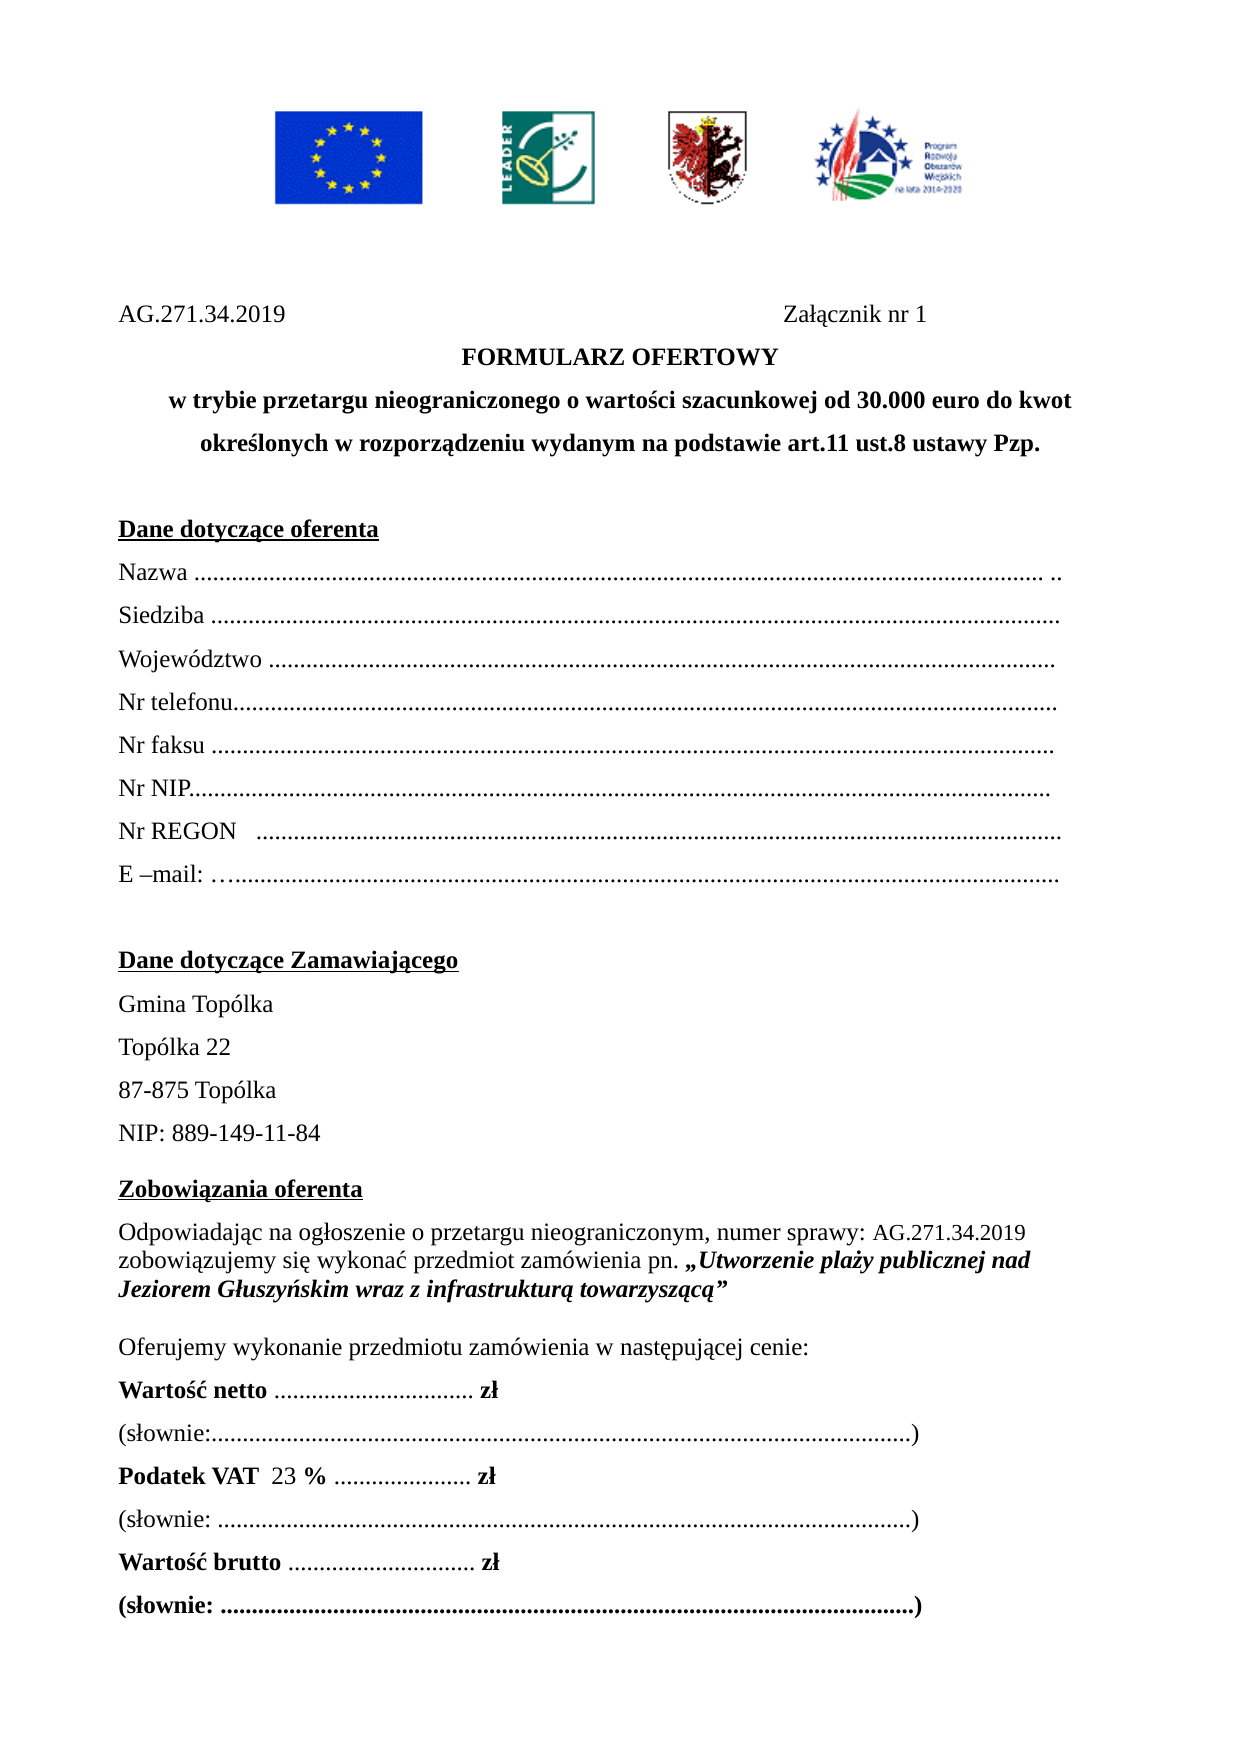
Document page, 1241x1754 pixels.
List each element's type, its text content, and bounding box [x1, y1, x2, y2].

text Topólka 22 [118, 1032, 1122, 1061]
text Gmina Topólka [118, 989, 1122, 1017]
text AG.271.34.2019 Załącznik nr 1 [118, 299, 1122, 327]
text FORMULARZ OFERTOWY [118, 342, 1122, 371]
text Nazwa ........................................................................................................................................ .. [118, 557, 1122, 586]
text Nr faksu ....................................................................................................................................... [118, 730, 1122, 759]
text Zobowiązania oferenta [118, 1174, 1122, 1202]
text (słownie:................................................................................................................) [118, 1418, 1122, 1447]
text NIP: 889-149-11-84 [118, 1118, 1122, 1147]
text Nr REGON ................................................................................................................................. [118, 816, 1122, 845]
text Siedziba ........................................................................................................................................ [118, 601, 1122, 629]
text Nr NIP.......................................................................................................................................... [118, 773, 1122, 802]
text Wartość brutto .............................. zł [118, 1547, 1122, 1576]
text Nr telefonu.................................................................................................................................... [118, 687, 1122, 716]
text (słownie: ...............................................................................................................) [118, 1591, 1122, 1619]
text (słownie: ...............................................................................................................) [118, 1504, 1122, 1533]
text w trybie przetargu nieograniczonego o wartości szacunkowej od 30.000 euro do kwot określonych w rozporządzeniu wydanym na podstawie art.11 ust.8 ustawy Pzp. [118, 385, 1122, 457]
text Dane dotyczące oferenta [118, 514, 1122, 543]
text Odpowiadając na ogłoszenie o przetargu nieograniczonym, numer sprawy: AG.271.34.2019 zobowiązujemy się wykonać przedmiot zamówienia pn. „Utworzenie plaży publicznej nad Jeziorem Głuszyńskim wraz z infrastrukturą towarzyszącą” [118, 1217, 1122, 1303]
text Województwo .............................................................................................................................. [118, 644, 1122, 672]
text 87-875 Topólka [118, 1075, 1122, 1104]
subtitle Oferujemy wykonanie przedmiotu zamówienia w następującej cenie: [118, 1332, 1122, 1361]
picture [241, 88, 999, 242]
text Wartość netto ................................ zł [118, 1375, 1122, 1404]
text Dane dotyczące Zamawiającego [118, 946, 1122, 974]
text Podatek VAT 23 % ...................... zł [118, 1461, 1122, 1490]
text E –mail: ….................................................................................................................................... [118, 859, 1122, 888]
